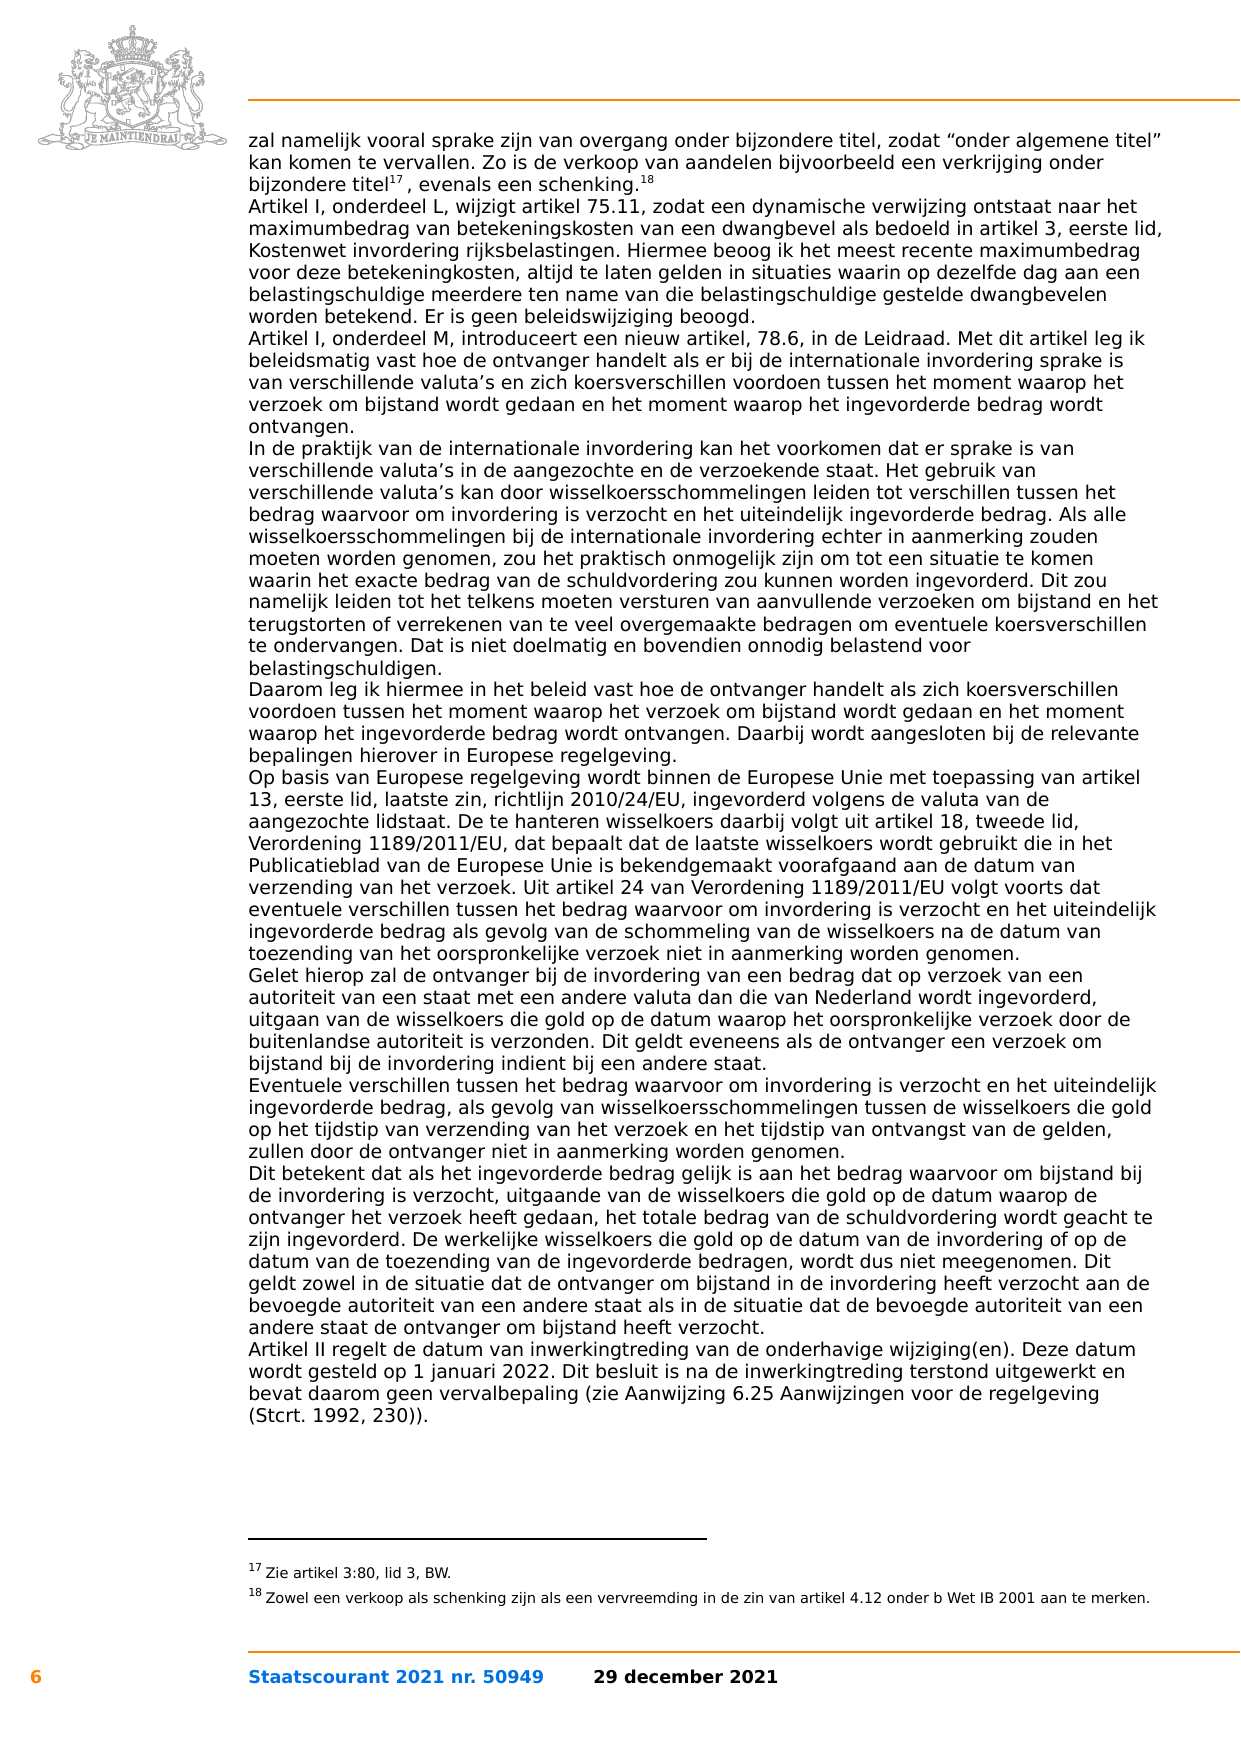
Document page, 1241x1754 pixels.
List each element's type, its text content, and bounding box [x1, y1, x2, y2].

text Zie artikel 3:80, lid 3, BW. [248, 1561, 1163, 1583]
picture [38, 25, 227, 150]
text Eventuele verschillen tussen het bedrag waarvoor om invordering is verzocht en het uiteindelijk ingevorderde bedrag, als gevolg van wisselkoersschommelingen tussen de wisselkoers die gold op het tijdstip van verzending van het verzoek en het tijdstip van ontvangst van de gelden, zullen door de ontvanger niet in aanmerking worden genomen. [248, 1075, 1163, 1163]
text Dit betekent dat als het ingevorderde bedrag gelijk is aan het bedrag waarvoor om bijstand bij de invordering is verzocht, uitgaande van de wisselkoers die gold op de datum waarop de ontvanger het verzoek heeft gedaan, het totale bedrag van de schuldvordering wordt geacht te zijn ingevorderd. De werkelijke wisselkoers die gold op de datum van de invordering of op de datum van de toezending van de ingevorderde bedragen, wordt dus niet meegenomen. Dit geldt zowel in de situatie dat de ontvanger om bijstand in de invordering heeft verzocht aan de bevoegde autoriteit van een andere staat als in de situatie dat de bevoegde autoriteit van een andere staat de ontvanger om bijstand heeft verzocht. [248, 1163, 1163, 1339]
text Gelet hierop zal de ontvanger bij de invordering van een bedrag dat op verzoek van een autoriteit van een staat met een andere valuta dan die van Nederland wordt ingevorderd, uitgaan van de wisselkoers die gold op de datum waarop het oorspronkelijke verzoek door de buitenlandse autoriteit is verzonden. Dit geldt eveneens als de ontvanger een verzoek om bijstand bij de invordering indient bij een andere staat. [248, 965, 1163, 1075]
text Daarom leg ik hiermee in het beleid vast hoe de ontvanger handelt als zich koersverschillen voordoen tussen het moment waarop het verzoek om bijstand wordt gedaan en het moment waarop het ingevorderde bedrag wordt ontvangen. Daarbij wordt aangesloten bij de relevante bepalingen hierover in Europese regelgeving. [248, 679, 1163, 767]
text In de praktijk van de internationale invordering kan het voorkomen dat er sprake is van verschillende valuta’s in de aangezochte en de verzoekende staat. Het gebruik van verschillende valuta’s kan door wisselkoersschommelingen leiden tot verschillen tussen het bedrag waarvoor om invordering is verzocht en het uiteindelijk ingevorderde bedrag. Als alle wisselkoersschommelingen bij de internationale invordering echter in aanmerking zouden moeten worden genomen, zou het praktisch onmogelijk zijn om tot een situatie te komen waarin het exacte bedrag van de schuldvordering zou kunnen worden ingevorderd. Dit zou namelijk leiden tot het telkens moeten versturen van aanvullende verzoeken om bijstand en het terugstorten of verrekenen van te veel overgemaakte bedragen om eventuele koersverschillen te ondervangen. Dat is niet doelmatig en bovendien onnodig belastend voor belastingschuldigen. [248, 438, 1163, 679]
text Zowel een verkoop als schenking zijn als een vervreemding in de zin van artikel 4.12 onder b Wet IB 2001 aan te merken. [248, 1586, 1163, 1608]
text Artikel II regelt de datum van inwerkingtreding van de onderhavige wijziging(en). Deze datum wordt gesteld op 1 januari 2022. Dit besluit is na de inwerkingtreding terstond uitgewerkt en bevat daarom geen vervalbepaling (zie Aanwijzing 6.25 Aanwijzingen voor de regelgeving (Stcrt. 1992, 230)). [248, 1339, 1163, 1427]
text Artikel I, onderdeel L, wijzigt artikel 75.11, zodat een dynamische verwijzing ontstaat naar het maximumbedrag van betekeningskosten van een dwangbevel als bedoeld in artikel 3, eerste lid, Kostenwet invordering rijksbelastingen. Hiermee beoog ik het meest recente maximumbedrag voor deze betekeningkosten, altijd te laten gelden in situaties waarin op dezelfde dag aan een belastingschuldige meerdere ten name van die belastingschuldige gestelde dwangbevelen worden betekend. Er is geen beleidswijziging beoogd. [248, 196, 1163, 328]
text zal namelijk vooral sprake zijn van overgang onder bijzondere titel, zodat “onder algemene titel” kan komen te vervallen. Zo is de verkoop van aandelen bijvoorbeeld een verkrijging onder bijzondere titel, evenals een schenking. [248, 130, 1163, 196]
text Op basis van Europese regelgeving wordt binnen de Europese Unie met toepassing van artikel 13, eerste lid, laatste zin, richtlijn 2010/24/EU, ingevorderd volgens de valuta van de aangezochte lidstaat. De te hanteren wisselkoers daarbij volgt uit artikel 18, tweede lid, Verordening 1189/2011/EU, dat bepaalt dat de laatste wisselkoers wordt gebruikt die in het Publicatieblad van de Europese Unie is bekendgemaakt voorafgaand aan de datum van verzending van het verzoek. Uit artikel 24 van Verordening 1189/2011/EU volgt voorts dat eventuele verschillen tussen het bedrag waarvoor om invordering is verzocht en het uiteindelijk ingevorderde bedrag als gevolg van de schommeling van de wisselkoers na de datum van toezending van het oorspronkelijke verzoek niet in aanmerking worden genomen. [248, 767, 1163, 965]
text Artikel I, onderdeel M, introduceert een nieuw artikel, 78.6, in de Leidraad. Met dit artikel leg ik beleidsmatig vast hoe de ontvanger handelt als er bij de internationale invordering sprake is van verschillende valuta’s en zich koersverschillen voordoen tussen het moment waarop het verzoek om bijstand wordt gedaan en het moment waarop het ingevorderde bedrag wordt ontvangen. [248, 328, 1163, 438]
